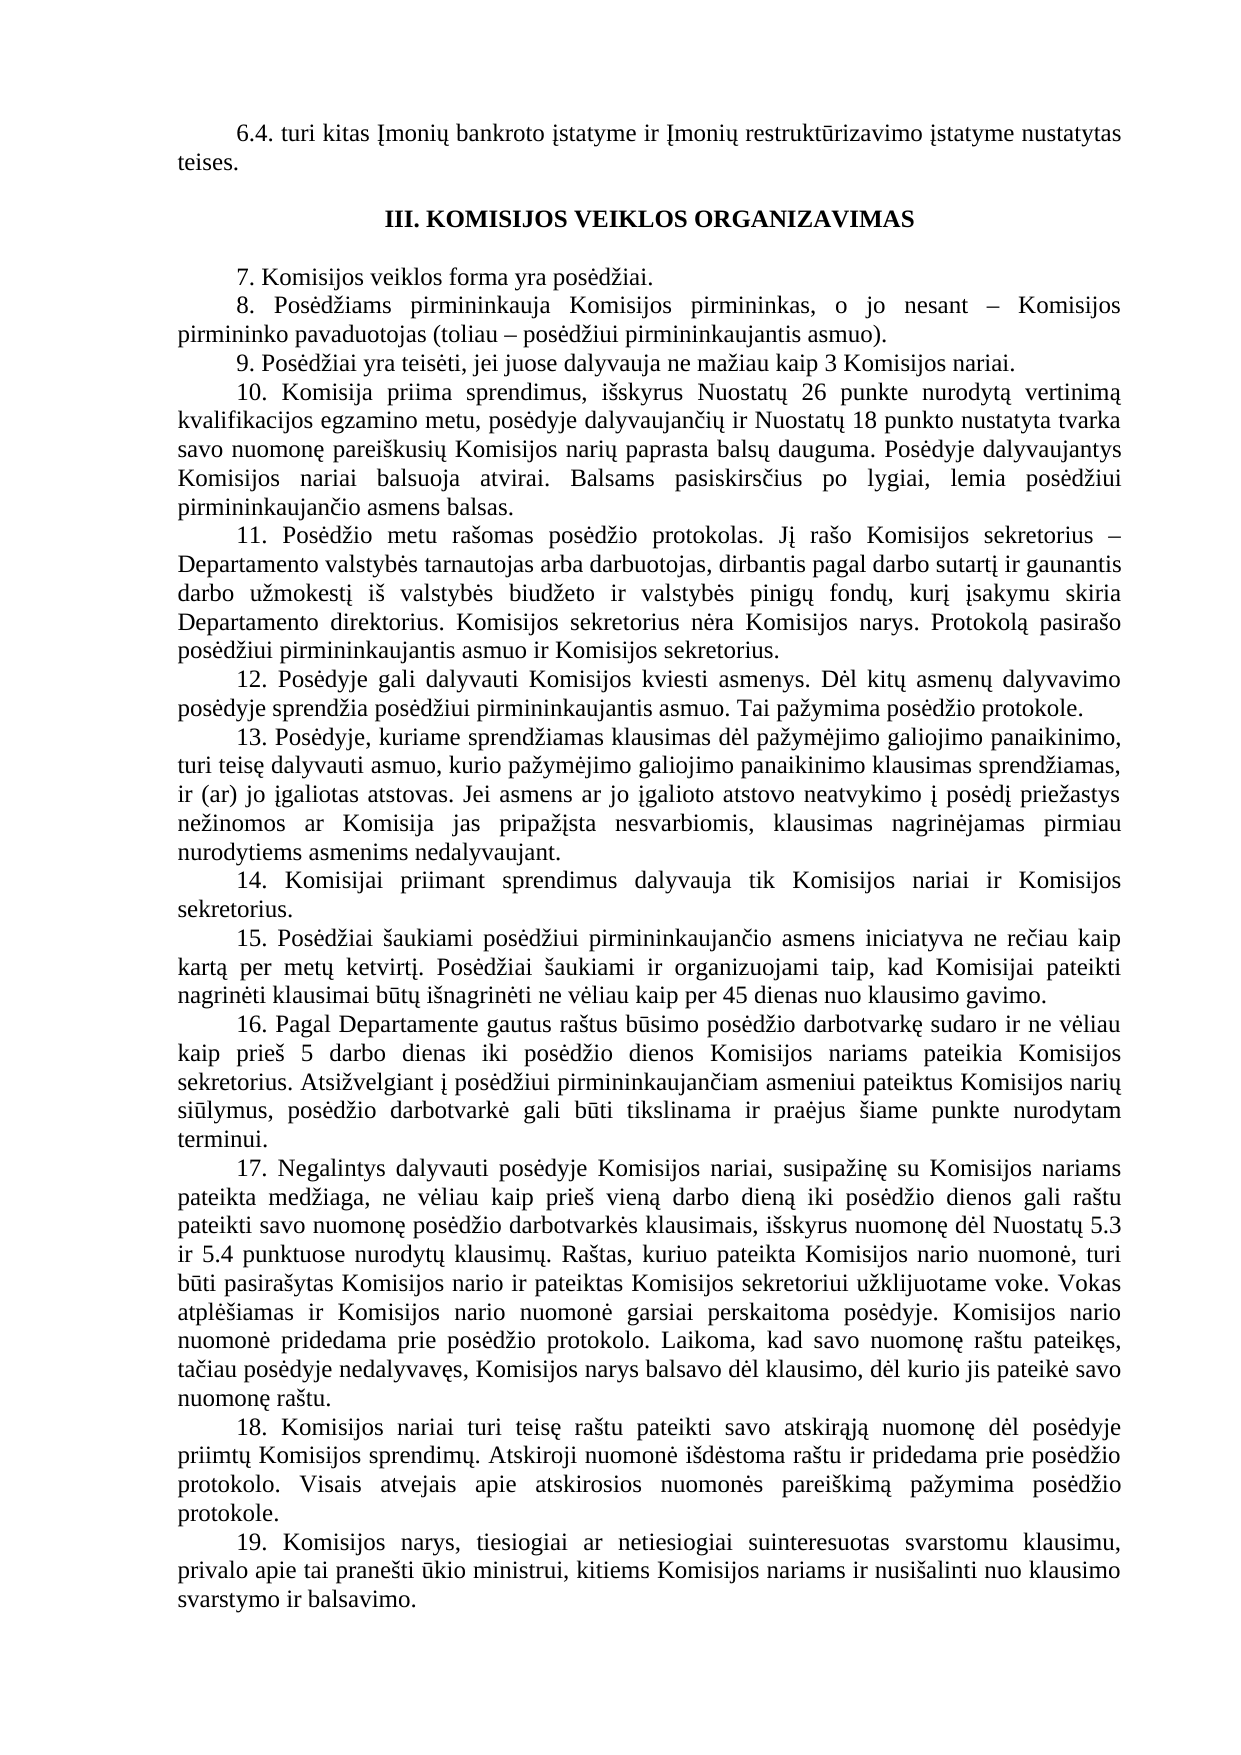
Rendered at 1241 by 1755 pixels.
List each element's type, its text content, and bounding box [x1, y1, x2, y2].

text 17. Negalintys dalyvauti posėdyje Komisijos nariai, susipažinę su Komisijos nariams pateikta medžiaga, ne vėliau kaip prieš vieną darbo dieną iki posėdžio dienos gali raštu pateikti savo nuomonę posėdžio darbotvarkės klausimais, išskyrus nuomonę dėl Nuostatų 5.3 ir 5.4 punktuose nurodytų klausimų. Raštas, kuriuo pateikta Komisijos nario nuomonė, turi būti pasirašytas Komisijos nario ir pateiktas Komisijos sekretoriui užklijuotame voke. Vokas atplėšiamas ir Komisijos nario nuomonė garsiai perskaitoma posėdyje. Komisijos nario nuomonė pridedama prie posėdžio protokolo. Laikoma, kad savo nuomonę raštu pateikęs, tačiau posėdyje nedalyvavęs, Komisijos narys balsavo dėl klausimo, dėl kurio jis pateikė savo nuomonę raštu. [177, 1153, 1122, 1412]
text 7. Komisijos veiklos forma yra posėdžiai. [177, 262, 1122, 291]
text 9. Posėdžiai yra teisėti, jei juose dalyvauja ne mažiau kaip 3 Komisijos nariai. [177, 348, 1122, 377]
text 16. Pagal Departamente gautus raštus būsimo posėdžio darbotvarkę sudaro ir ne vėliau kaip prieš 5 darbo dienas iki posėdžio dienos Komisijos nariams pateikia Komisijos sekretorius. Atsižvelgiant į posėdžiui pirmininkaujančiam asmeniui pateiktus Komisijos narių siūlymus, posėdžio darbotvarkė gali būti tikslinama ir praėjus šiame punkte nurodytam terminui. [177, 1009, 1122, 1153]
text 14. Komisijai priimant sprendimus dalyvauja tik Komisijos nariai ir Komisijos sekretorius. [177, 866, 1122, 923]
text III. KOMISIJOS VEIKLOS ORGANIZAVIMAS [177, 204, 1122, 233]
text 13. Posėdyje, kuriame sprendžiamas klausimas dėl pažymėjimo galiojimo panaikinimo, turi teisę dalyvauti asmuo, kurio pažymėjimo galiojimo panaikinimo klausimas sprendžiamas, ir (ar) jo įgaliotas atstovas. Jei asmens ar jo įgalioto atstovo neatvykimo į posėdį priežastys nežinomos ar Komisija jas pripažįsta nesvarbiomis, klausimas nagrinėjamas pirmiau nurodytiems asmenims nedalyvaujant. [177, 722, 1122, 866]
text 8. Posėdžiams pirmininkauja Komisijos pirmininkas, o jo nesant – Komisijos pirmininko pavaduotojas (toliau – posėdžiui pirmininkaujantis asmuo). [177, 291, 1122, 348]
text 18. Komisijos nariai turi teisę raštu pateikti savo atskirąją nuomonę dėl posėdyje priimtų Komisijos sprendimų. Atskiroji nuomonė išdėstoma raštu ir pridedama prie posėdžio protokolo. Visais atvejais apie atskirosios nuomonės pareiškimą pažymima posėdžio protokole. [177, 1412, 1122, 1527]
text 19. Komisijos narys, tiesiogiai ar netiesiogiai suinteresuotas svarstomu klausimu, privalo apie tai pranešti ūkio ministrui, kitiems Komisijos nariams ir nusišalinti nuo klausimo svarstymo ir balsavimo. [177, 1527, 1122, 1613]
text 15. Posėdžiai šaukiami posėdžiui pirmininkaujančio asmens iniciatyva ne rečiau kaip kartą per metų ketvirtį. Posėdžiai šaukiami ir organizuojami taip, kad Komisijai pateikti nagrinėti klausimai būtų išnagrinėti ne vėliau kaip per 45 dienas nuo klausimo gavimo. [177, 923, 1122, 1009]
text 11. Posėdžio metu rašomas posėdžio protokolas. Jį rašo Komisijos sekretorius – Departamento valstybės tarnautojas arba darbuotojas, dirbantis pagal darbo sutartį ir gaunantis darbo užmokestį iš valstybės biudžeto ir valstybės pinigų fondų, kurį įsakymu skiria Departamento direktorius. Komisijos sekretorius nėra Komisijos narys. Protokolą pasirašo posėdžiui pirmininkaujantis asmuo ir Komisijos sekretorius. [177, 521, 1122, 664]
text 6.4. turi kitas Įmonių bankroto įstatyme ir Įmonių restruktūrizavimo įstatyme nustatytas teises. [177, 118, 1122, 176]
text 10. Komisija priima sprendimus, išskyrus Nuostatų 26 punkte nurodytą vertinimą kvalifikacijos egzamino metu, posėdyje dalyvaujančių ir Nuostatų 18 punkto nustatyta tvarka savo nuomonę pareiškusių Komisijos narių paprasta balsų dauguma. Posėdyje dalyvaujantys Komisijos nariai balsuoja atvirai. Balsams pasiskirsčius po lygiai, lemia posėdžiui pirmininkaujančio asmens balsas. [177, 377, 1122, 521]
text 12. Posėdyje gali dalyvauti Komisijos kviesti asmenys. Dėl kitų asmenų dalyvavimo posėdyje sprendžia posėdžiui pirmininkaujantis asmuo. Tai pažymima posėdžio protokole. [177, 664, 1122, 722]
